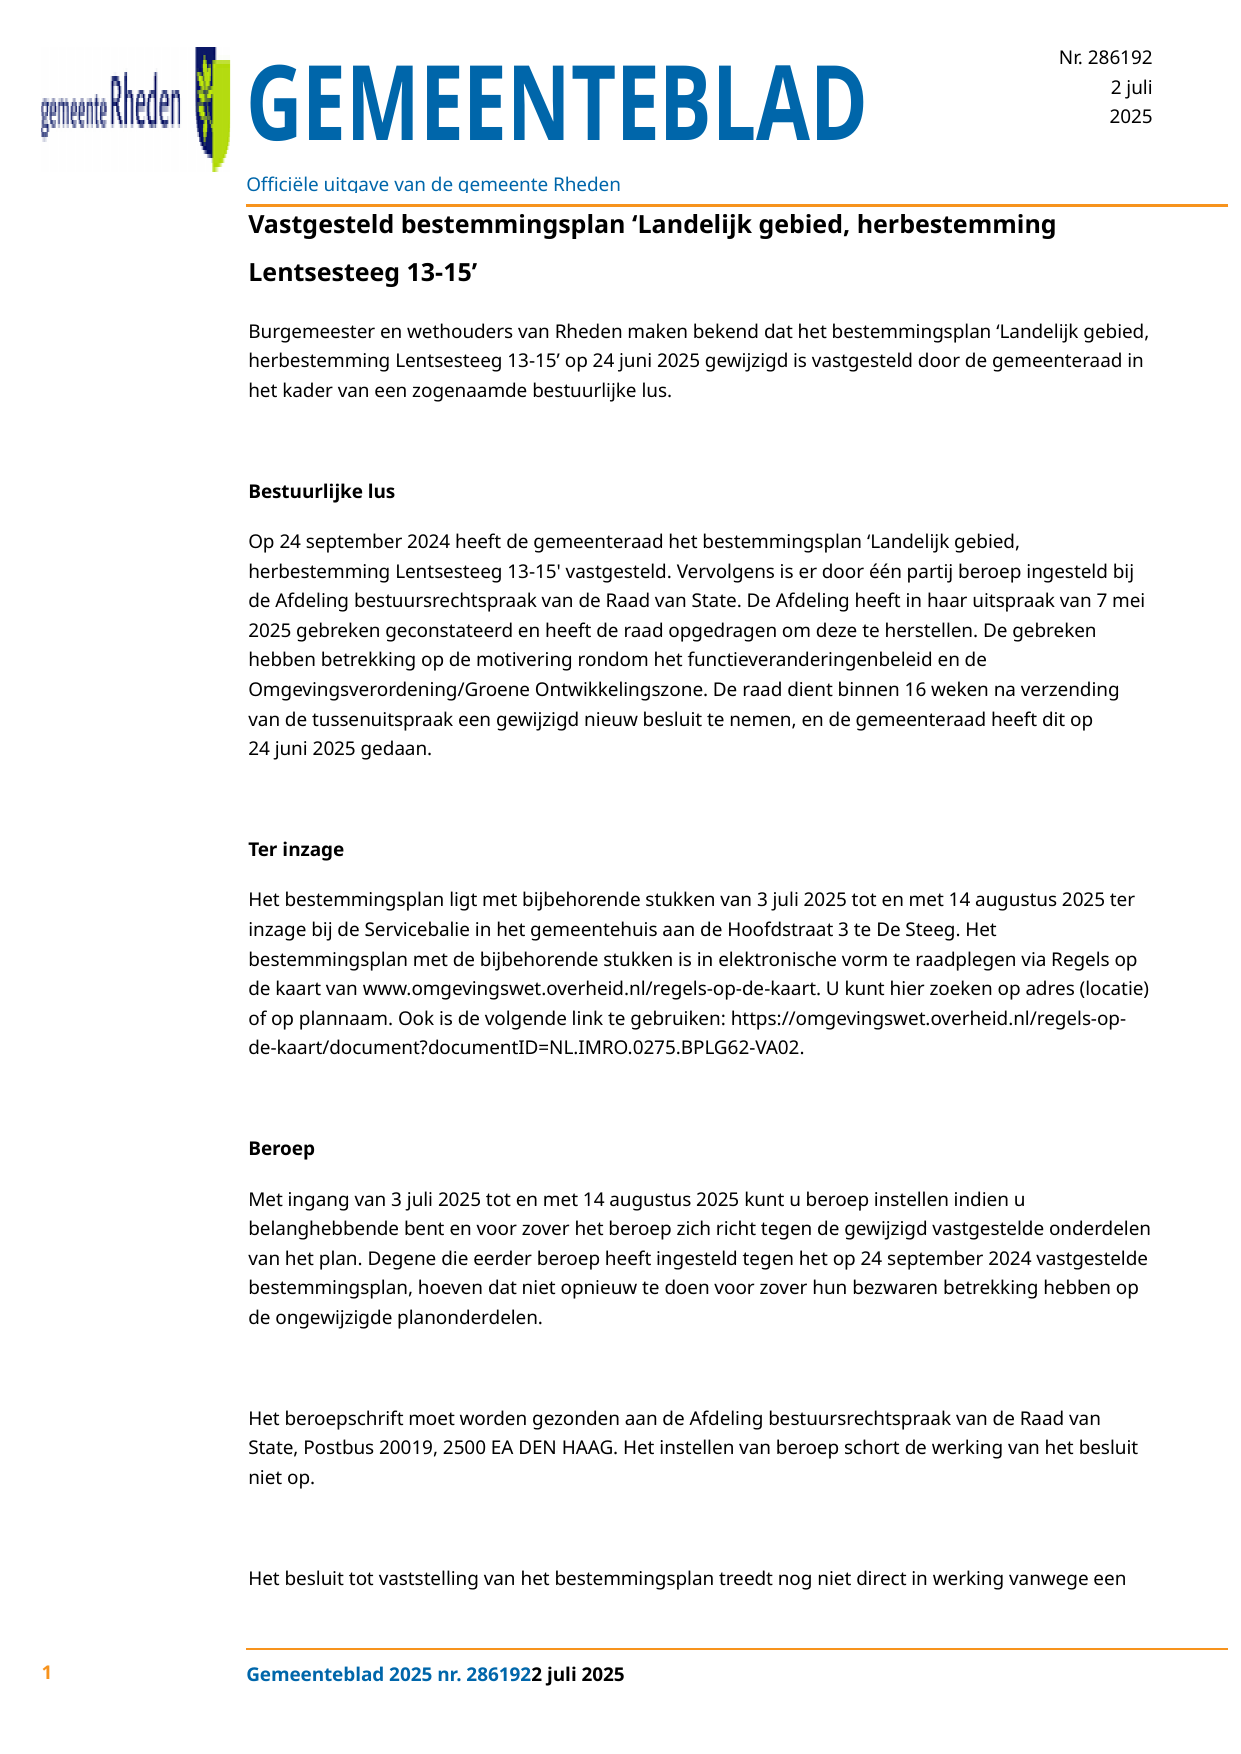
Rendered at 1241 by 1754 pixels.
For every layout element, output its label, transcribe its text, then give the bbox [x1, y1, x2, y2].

text Bestuurlijke lus [248, 478, 1152, 504]
text Beroep [248, 1135, 1152, 1161]
text Ter inzage [248, 836, 1152, 862]
text Vastgesteld bestemmingsplan ‘Landelijk gebied, herbestemming Lentsesteeg 13-15’ [248, 207, 1152, 288]
text Met ingang van 3 juli 2025 tot en met 14 augustus 2025 kunt u beroep instellen indien u belanghebbende bent en voor zover het beroep zich richt tegen de gewijzigd vastgestelde onderdelen van het plan. Degene die eerder beroep heeft ingesteld tegen het op 24 september 2024 vastgestelde bestemmingsplan, hoeven dat niet opnieuw te doen voor zover hun bezwaren betrekking hebben op de ongewijzigde planonderdelen. [248, 1186, 1152, 1330]
text Burgemeester en wethouders van Rheden maken bekend dat het bestemmingsplan ‘Landelijk gebied, herbestemming Lentsesteeg 13-15’ op 24 juni 2025 gewijzigd is vastgesteld door de gemeenteraad in het kader van een zogenaamde bestuurlijke lus. [248, 318, 1152, 403]
text Het bestemmingsplan ligt met bijbehorende stukken van 3 juli 2025 tot en met 14 augustus 2025 ter inzage bij de Servicebalie in het gemeentehuis aan de Hoofdstraat 3 te De Steeg. Het bestemmingsplan met de bijbehorende stukken is in elektronische vorm te raadplegen via Regels op de kaart van www.omgevingswet.overheid.nl/regels-op-de-kaart. U kunt hier zoeken op adres (locatie) of op plannaam. Ook is de volgende link te gebruiken: https://omgevingswet.overheid.nl/regels-op-de-kaart/document?documentID=NL.IMRO.0275.BPLG62-VA02. [248, 887, 1152, 1060]
text Het besluit tot vaststelling van het bestemmingsplan treedt nog niet direct in werking vanwege een [248, 1565, 1152, 1591]
text Op 24 september 2024 heeft de gemeenteraad het bestemmingsplan ‘Landelijk gebied, herbestemming Lentsesteeg 13-15' vastgesteld. Vervolgens is er door één partij beroep ingesteld bij de Afdeling bestuursrechtspraak van de Raad van State. De Afdeling heeft in haar uitspraak van 7 mei 2025 gebreken geconstateerd en heeft de raad opgedragen om deze te herstellen. De gebreken hebben betrekking op de motivering rondom het functieveranderingenbeleid en de Omgevingsverordening/Groene Ontwikkelingszone. De raad dient binnen 16 weken na verzending van de tussenuitspraak een gewijzigd nieuw besluit te nemen, en de gemeenteraad heeft dit op 24 juni 2025 gedaan. [248, 528, 1152, 761]
picture [41, 47, 231, 172]
text Het beroepschrift moet worden gezonden aan de Afdeling bestuursrechtspraak van de Raad van State, Postbus 20019, 2500 EA DEN HAAG. Het instellen van beroep schort de werking van het besluit niet op. [248, 1405, 1152, 1490]
